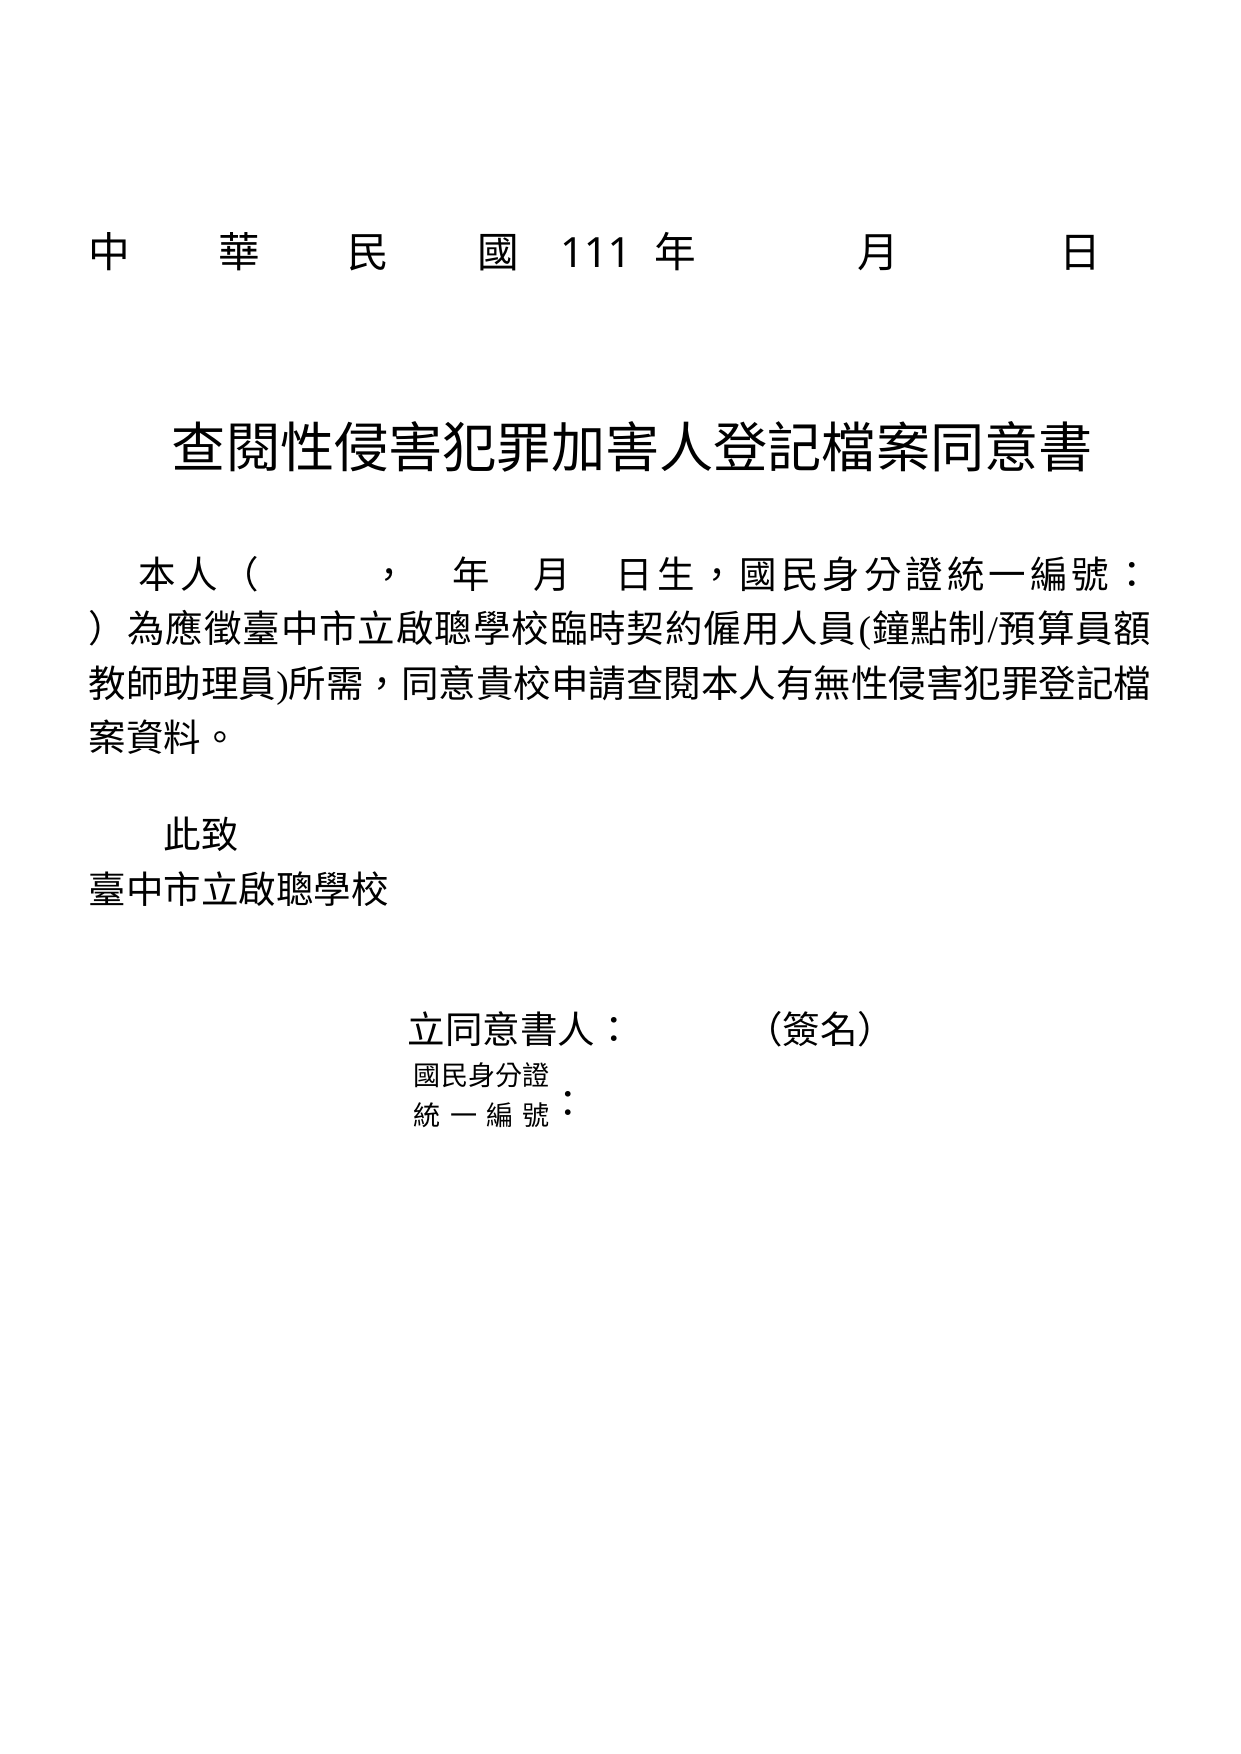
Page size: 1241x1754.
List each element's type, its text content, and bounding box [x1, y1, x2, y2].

text 此致 [89, 805, 1152, 859]
text 立同意書人： （簽名） [89, 1000, 1152, 1054]
text 臺中市立啟聰學校 [89, 859, 1152, 914]
text 國民身分證統一編號： [89, 1054, 1152, 1133]
text 本人（ ， 年 月 日生，國民身分證統一編號： ）為應徵臺中市立啟聰學校臨時契約僱用人員(鐘點制/預算員額教師助理員)所需，同意貴校申請查閱本人有無性侵害犯罪登記檔案資料。 [89, 545, 1152, 762]
text 中 華 民 國 111年 月 日 [89, 217, 1152, 279]
text 查閱性侵害犯罪加害人登記檔案同意書 [89, 404, 1176, 483]
